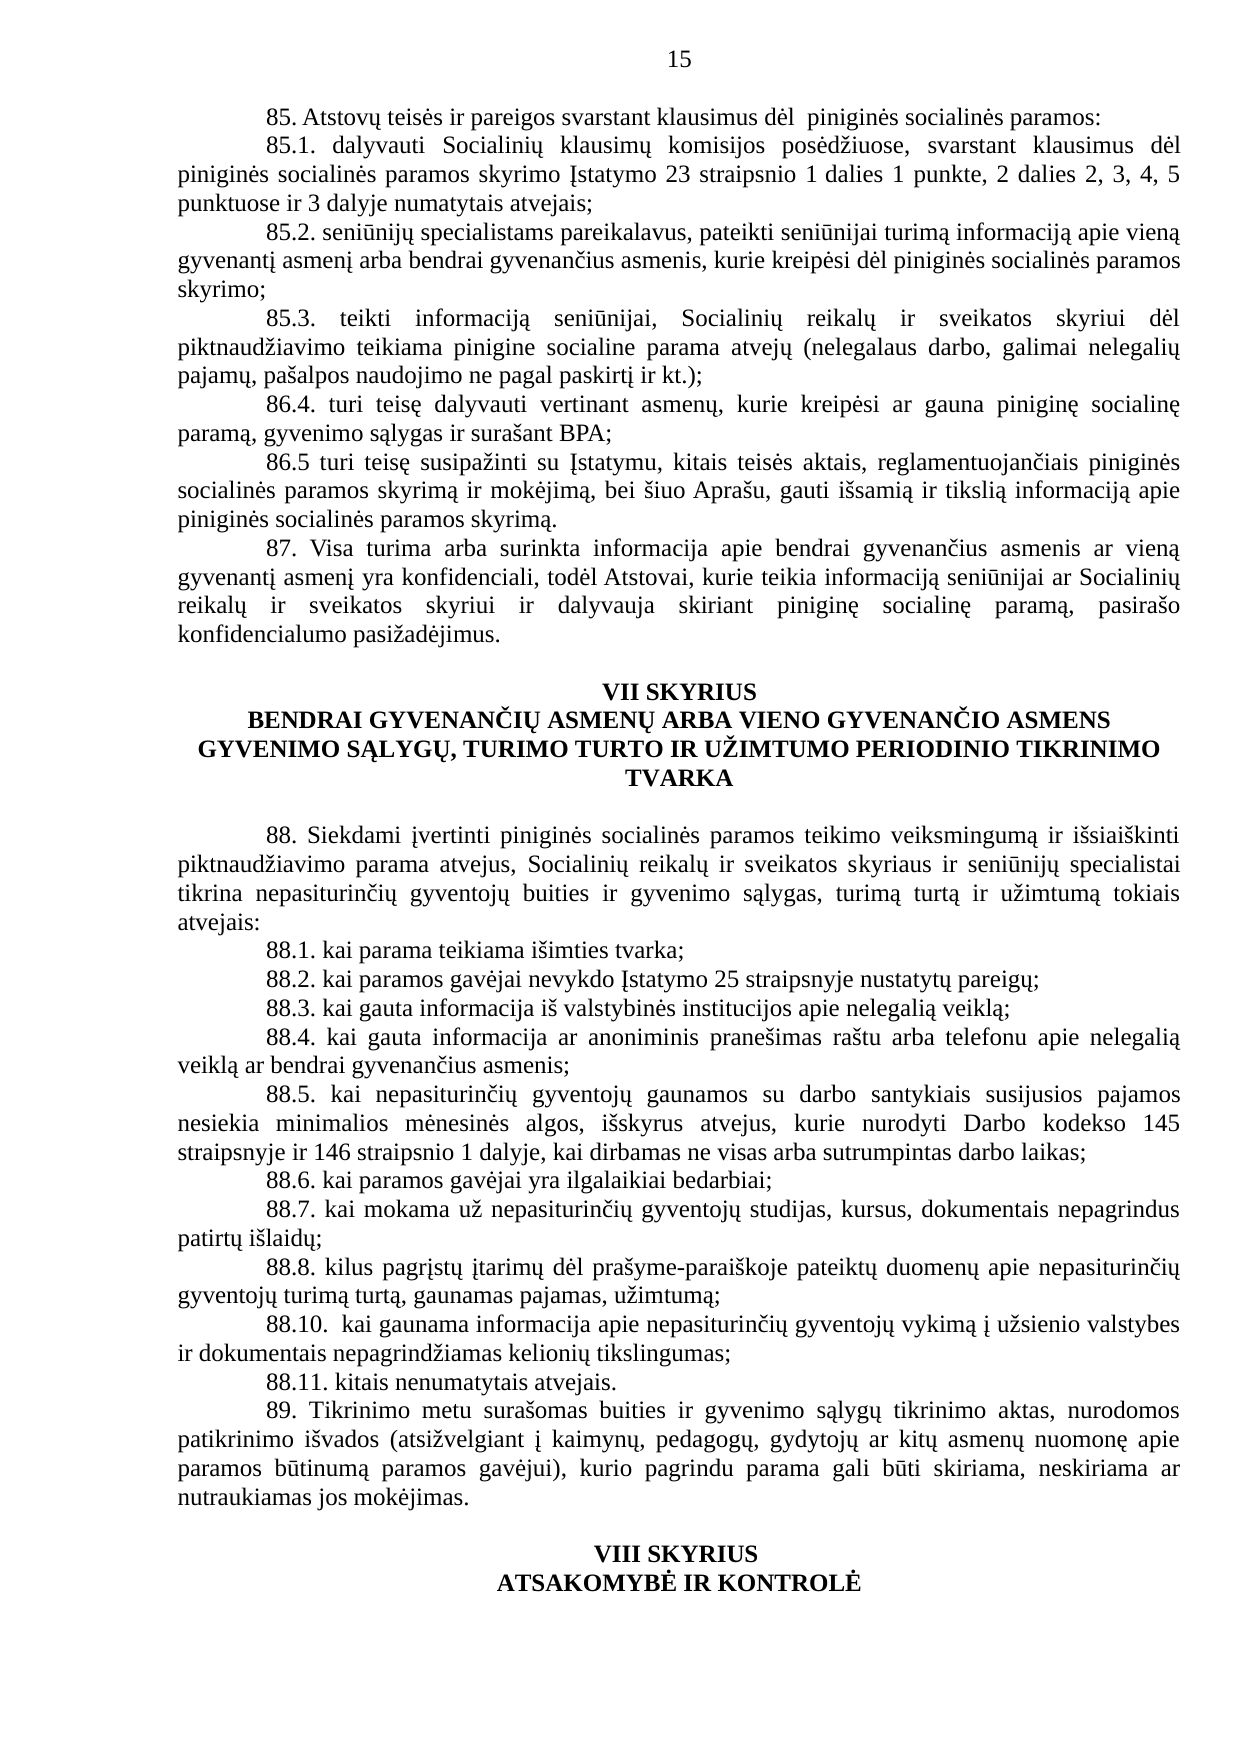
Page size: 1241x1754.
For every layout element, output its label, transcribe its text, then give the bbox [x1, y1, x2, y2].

text ATSAKOMYBĖ IR KONTROLĖ [177, 1568, 1181, 1597]
text 85.3. teikti informaciją seniūnijai, Socialinių reikalų ir sveikatos skyriui dėl piktnaudžiavimo teikiama pinigine socialine parama atvejų (nelegalaus darbo, galimai nelegalių pajamų, pašalpos naudojimo ne pagal paskirtį ir kt.); [177, 303, 1181, 389]
text 88.6. kai paramos gavėjai yra ilgalaikiai bedarbiai; [177, 1166, 1181, 1194]
text 88.1. kai parama teikiama išimties tvarka; [177, 936, 1181, 964]
text 85.2. seniūnijų specialistams pareikalavus, pateikti seniūnijai turimą informaciją apie vieną gyvenantį asmenį arba bendrai gyvenančius asmenis, kurie kreipėsi dėl piniginės socialinės paramos skyrimo; [177, 217, 1181, 303]
text 86.4. turi teisę dalyvauti vertinant asmenų, kurie kreipėsi ar gauna piniginę socialinę paramą, gyvenimo sąlygas ir surašant BPA; [177, 389, 1181, 447]
text 88.5. kai nepasiturinčių gyventojų gaunamos su darbo santykiais susijusios pajamos nesiekia minimalios mėnesinės algos, išskyrus atvejus, kurie nurodyti Darbo kodekso 145 straipsnyje ir 146 straipsnio 1 dalyje, kai dirbamas ne visas arba sutrumpintas darbo laikas; [177, 1079, 1181, 1166]
text 88.10. kai gaunama informacija apie nepasiturinčių gyventojų vykimą į užsienio valstybes ir dokumentais nepagrindžiamas kelionių tikslingumas; [177, 1309, 1181, 1367]
text VII SKYRIUS [177, 677, 1181, 706]
text 88.7. kai mokama už nepasiturinčių gyventojų studijas, kursus, dokumentais nepagrindus patirtų išlaidų; [177, 1194, 1181, 1252]
text 88.11. kitais nenumatytais atvejais. [177, 1367, 1181, 1396]
text 88.2. kai paramos gavėjai nevykdo Įstatymo 25 straipsnyje nustatytų pareigų; [177, 964, 1181, 993]
text 88.8. kilus pagrįstų įtarimų dėl prašyme-paraiškoje pateiktų duomenų apie nepasiturinčių gyventojų turimą turtą, gaunamas pajamas, užimtumą; [177, 1252, 1181, 1309]
text 87. Visa turima arba surinkta informacija apie bendrai gyvenančius asmenis ar vieną gyvenantį asmenį yra konfidenciali, todėl Atstovai, kurie teikia informaciją seniūnijai ar Socialinių reikalų ir sveikatos skyriui ir dalyvauja skiriant piniginę socialinę paramą, pasirašo konfidencialumo pasižadėjimus. [177, 533, 1181, 648]
text 88. Siekdami įvertinti piniginės socialinės paramos teikimo veiksmingumą ir išsiaiškinti piktnaudžiavimo parama atvejus, Socialinių reikalų ir sveikatos skyriaus ir seniūnijų specialistai tikrina nepasiturinčių gyventojų buities ir gyvenimo sąlygas, turimą turtą ir užimtumą tokiais atvejais: [177, 821, 1181, 936]
text 88.4. kai gauta informacija ar anoniminis pranešimas raštu arba telefonu apie nelegalią veiklą ar bendrai gyvenančius asmenis; [177, 1022, 1181, 1079]
text 86.5 turi teisę susipažinti su Įstatymu, kitais teisės aktais, reglamentuojančiais piniginės socialinės paramos skyrimą ir mokėjimą, bei šiuo Aprašu, gauti išsamią ir tikslią informaciją apie piniginės socialinės paramos skyrimą. [177, 447, 1181, 533]
text VIII SKYRIUS [177, 1539, 1181, 1568]
text 89. Tikrinimo metu surašomas buities ir gyvenimo sąlygų tikrinimo aktas, nurodomos patikrinimo išvados (atsižvelgiant į kaimynų, pedagogų, gydytojų ar kitų asmenų nuomonę apie paramos būtinumą paramos gavėjui), kurio pagrindu parama gali būti skiriama, neskiriama ar nutraukiamas jos mokėjimas. [177, 1396, 1181, 1511]
text 85. Atstovų teisės ir pareigos svarstant klausimus dėl piniginės socialinės paramos: [177, 102, 1181, 131]
text BENDRAI GYVENANČIŲ ASMENŲ ARBA VIENO GYVENANČIO ASMENS GYVENIMO SĄLYGŲ, TURIMO TURTO IR UŽIMTUMO PERIODINIO TIKRINIMO TVARKA [177, 706, 1181, 792]
text 85.1. dalyvauti Socialinių klausimų komisijos posėdžiuose, svarstant klausimus dėl piniginės socialinės paramos skyrimo Įstatymo 23 straipsnio 1 dalies 1 punkte, 2 dalies 2, 3, 4, 5 punktuose ir 3 dalyje numatytais atvejais; [177, 131, 1181, 217]
text 88.3. kai gauta informacija iš valstybinės institucijos apie nelegalią veiklą; [177, 993, 1181, 1022]
